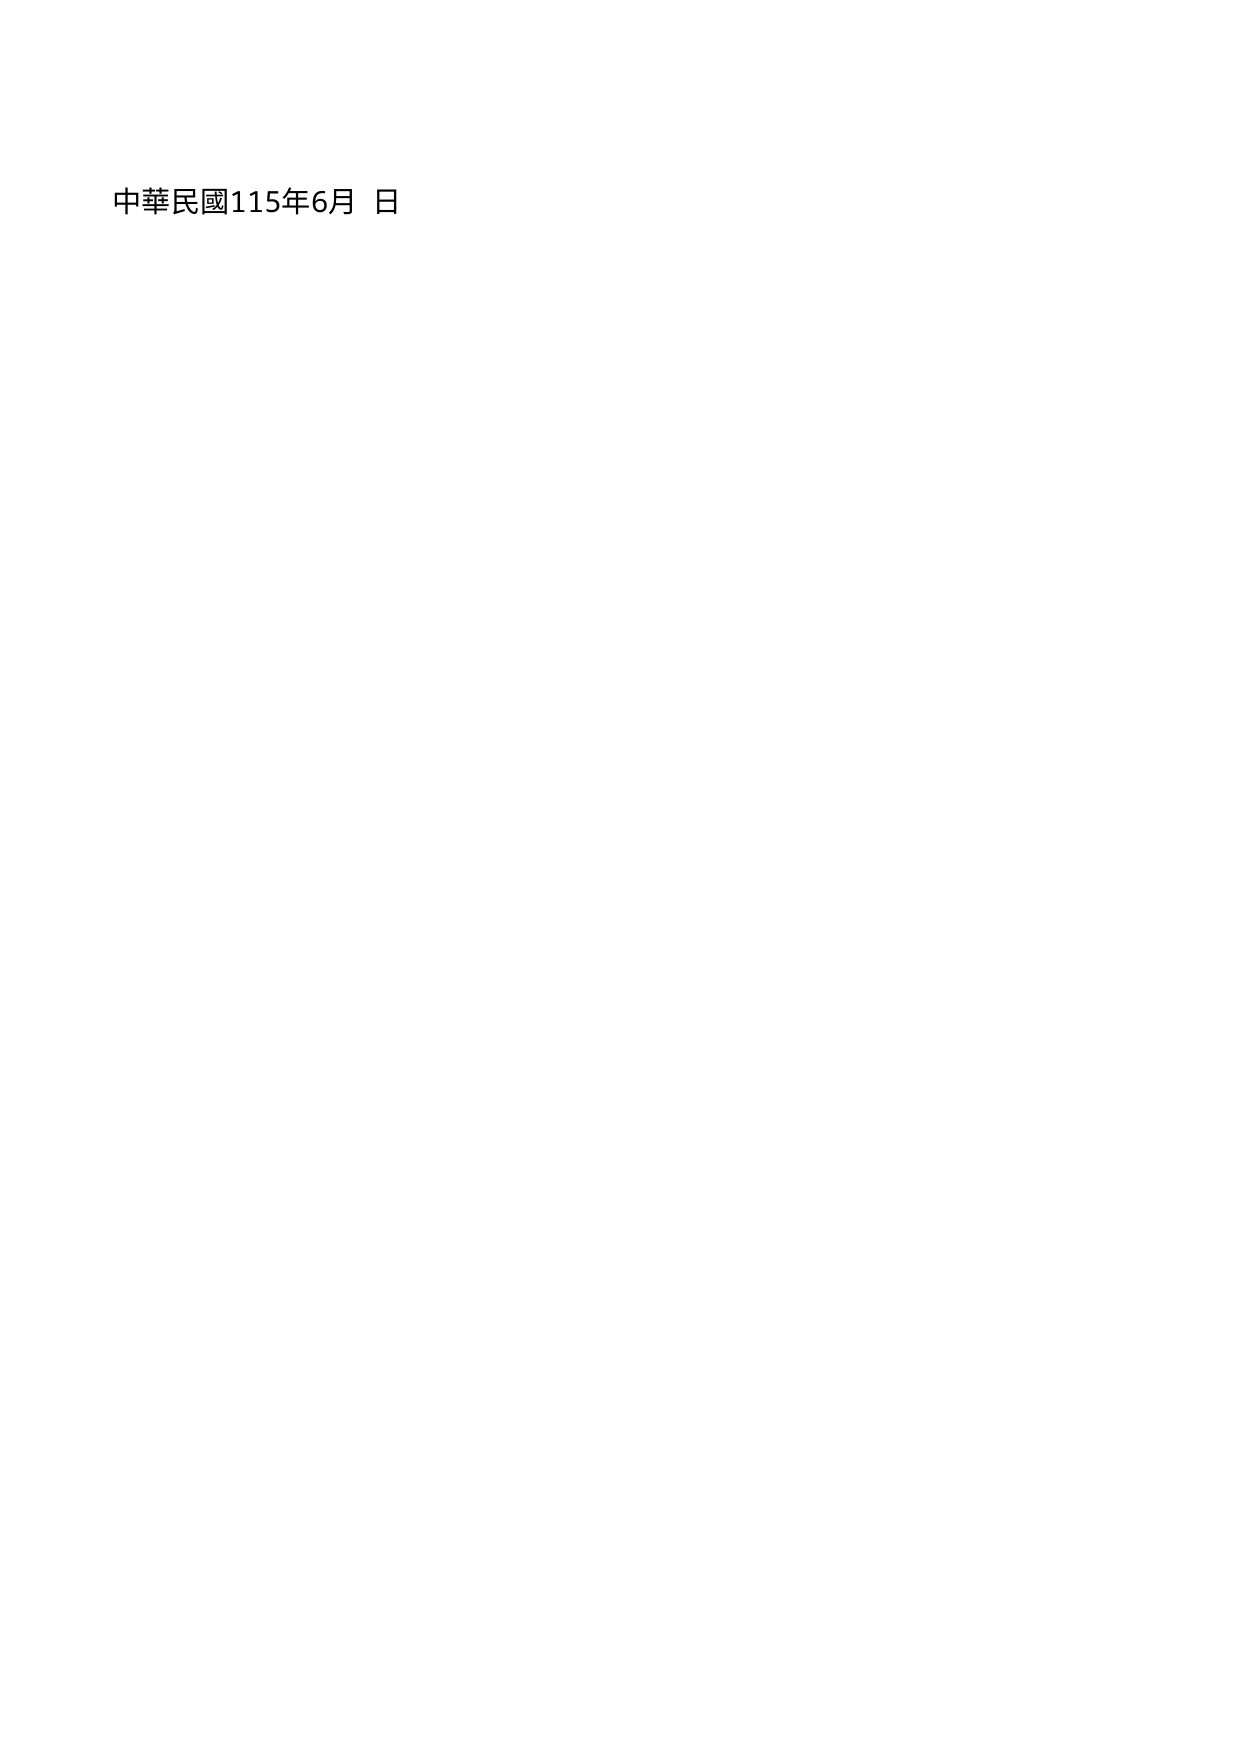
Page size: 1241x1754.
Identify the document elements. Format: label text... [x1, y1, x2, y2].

text 中華民國115年6月 日 [112, 158, 1128, 221]
